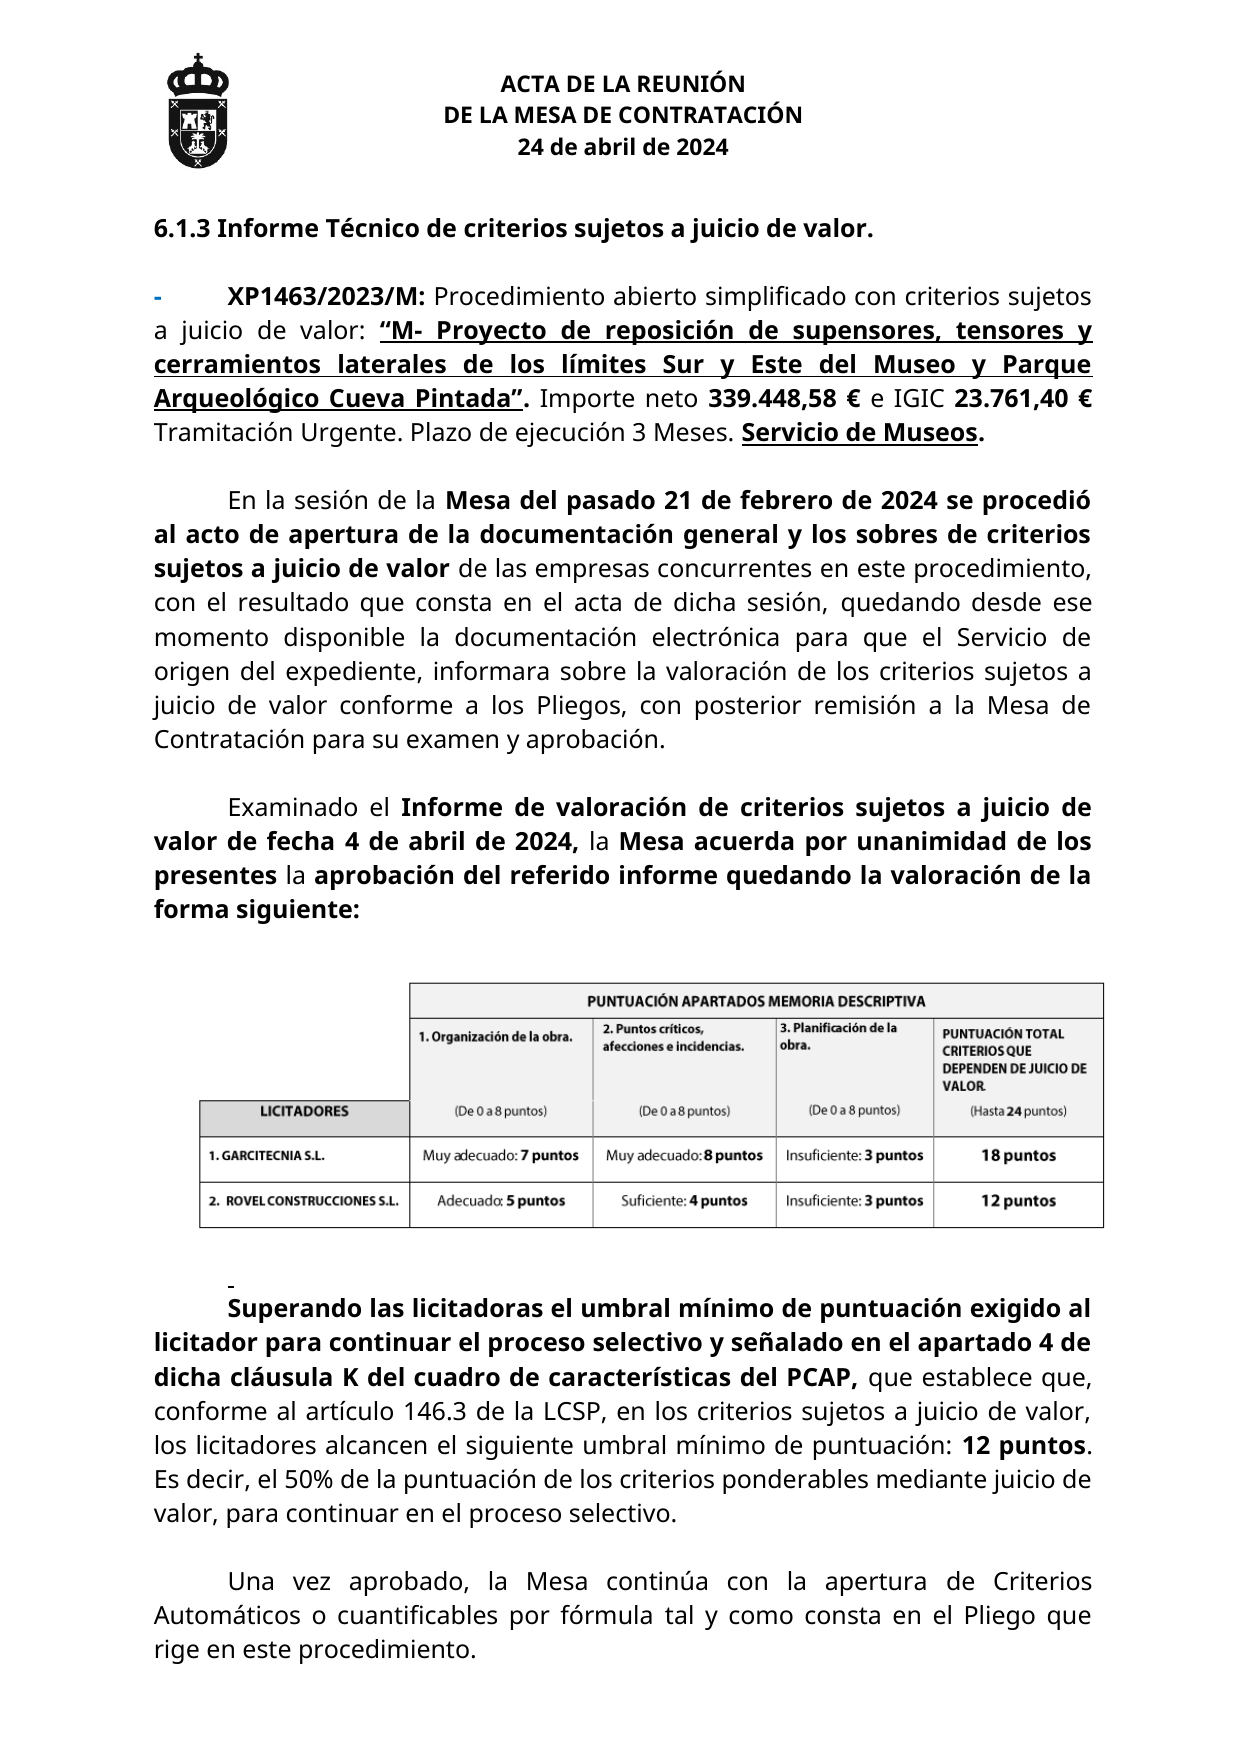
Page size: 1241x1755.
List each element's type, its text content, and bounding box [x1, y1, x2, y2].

text 6.1.3 Informe Técnico de criterios sujetos a juicio de valor. [153, 210, 1093, 244]
text Arqueológico Cueva Pintada”. Importe neto 339.448,58 € e IGIC 23.761,40 € Tramitación Urgente. Plazo de ejecución 3 Meses. Servicio de Museos. [153, 377, 1093, 449]
text Examinado el Informe de valoración de criterios sujetos a juicio de valor de fecha 4 de abril de 2024, la Mesa acuerda por unanimidad de los presentes la aprobación del referido informe quedando la valoración de la forma siguiente: [153, 789, 1093, 926]
text En la sesión de la Mesa del pasado 21 de febrero de 2024 se procedió al acto de apertura de la documentación general y los sobres de criterios sujetos a juicio de valor de las empresas concurrentes en este procedimiento, con el resultado que consta en el acta de dicha sesión, quedando desde ese momento disponible la documentación electrónica para que el Servicio de origen del expediente, informara sobre la valoración de los criterios sujetos a juicio de valor conforme a los Pliegos, con posterior remisión a la Mesa de Contratación para su examen y aprobación. [153, 483, 1093, 755]
text Una vez aprobado, la Mesa continúa con la apertura de Criterios Automáticos o cuantificables por fórmula tal y como consta en el Pliego que rige en este procedimiento. [153, 1563, 1093, 1666]
list Superando las licitadoras el umbral mínimo de puntuación exigido al licitador para continuar el proceso selectivo y señalado en el apartado 4 de dicha cláusula K del cuadro de características del PCAP, que establece que, conforme al artículo 146.3 de la LCSP, en los criterios sujetos a juicio de valor, los licitadores alcancen el siguiente umbral mínimo de puntuación: 12 puntos. Es decir, el 50% de la puntuación de los criterios ponderables mediante juicio de valor, para continuar en el proceso selectivo. [153, 1291, 1093, 1529]
text - XP1463/2023/M: Procedimiento abierto simplificado con criterios sujetos a juicio de valor: “M- Proyecto de reposición de supensores, tensores y cerramientos laterales de los límites Sur y Este del Museo y Parque [153, 278, 1093, 376]
